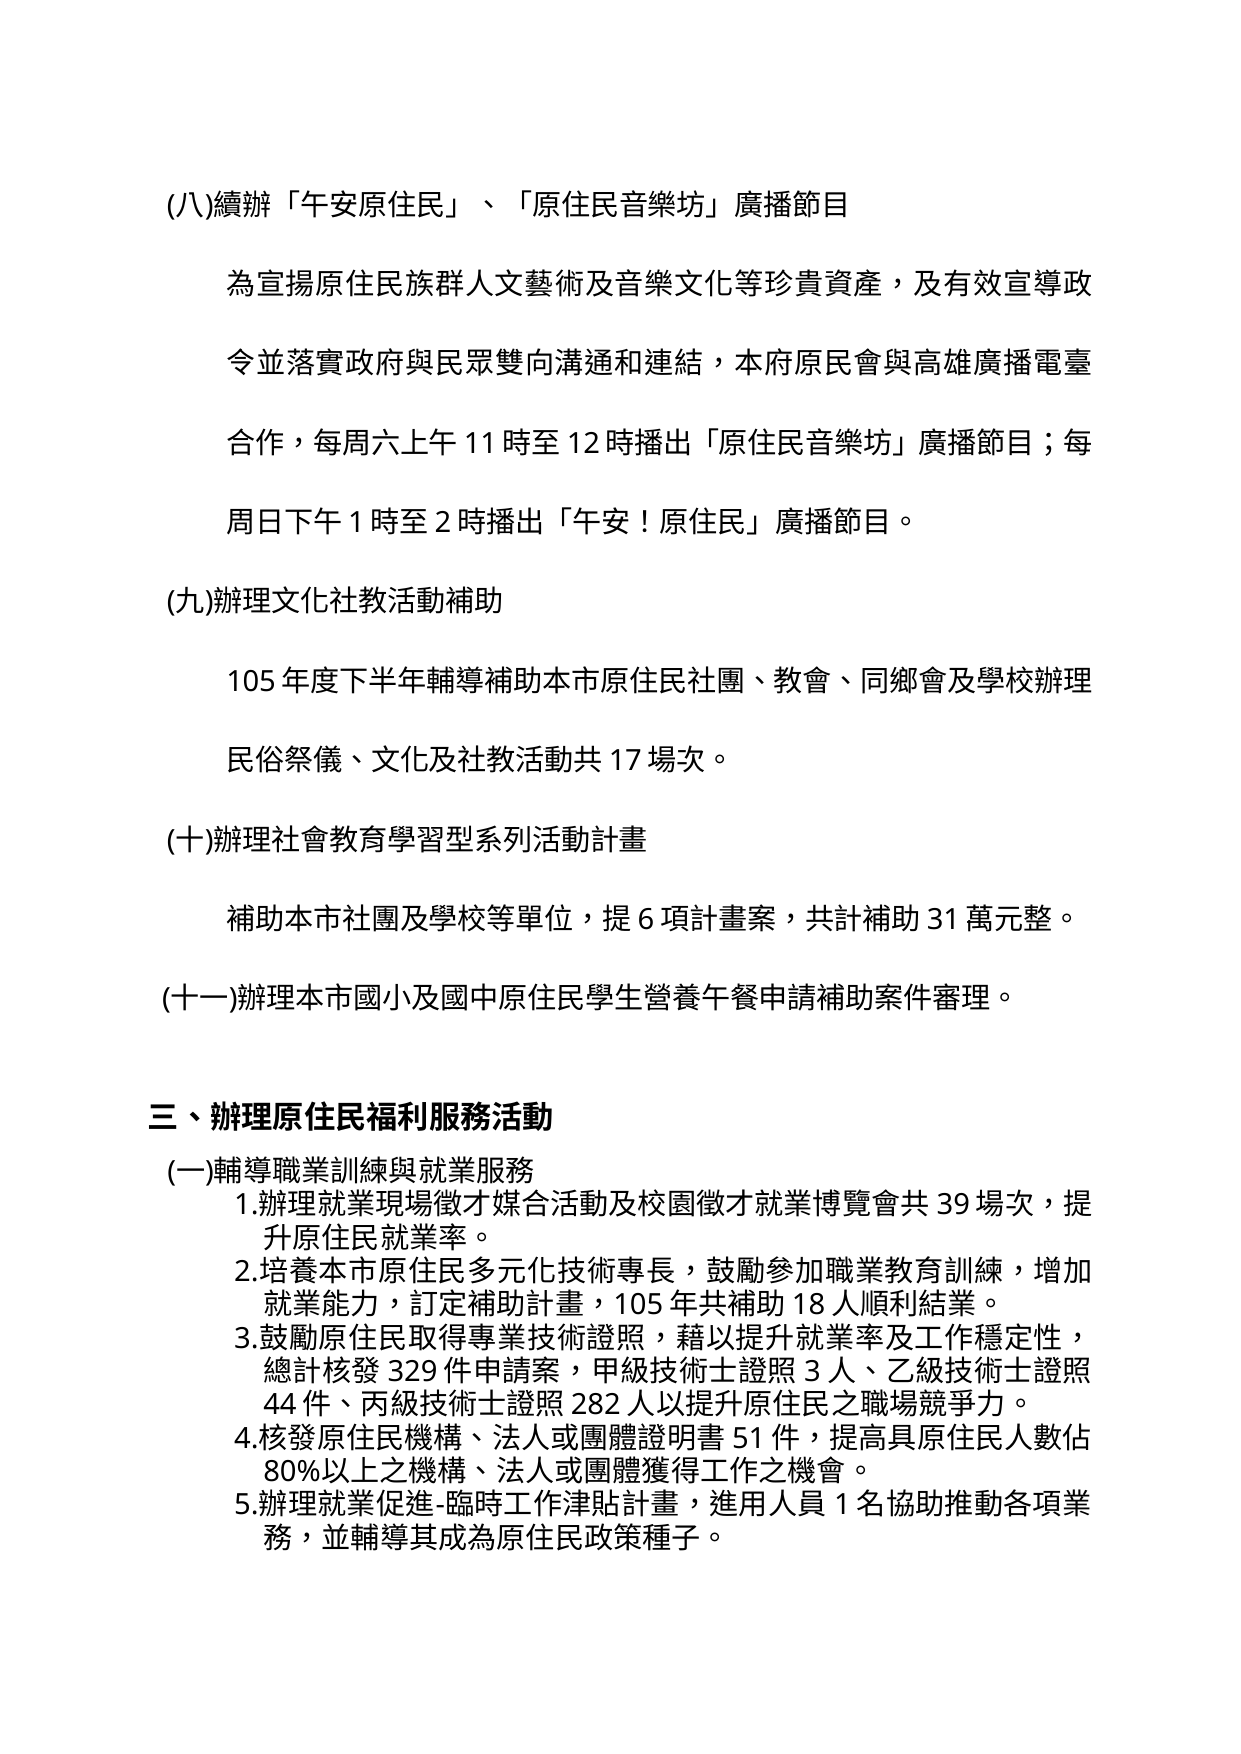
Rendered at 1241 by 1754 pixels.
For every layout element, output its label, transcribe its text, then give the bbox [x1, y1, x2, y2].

text 105年度下半年輔導補助本市原住民社團、教會、同鄉會及學校辦理民俗祭儀、文化及社教活動共17場次。 [226, 639, 1092, 798]
text (一)輔導職業訓練與就業服務 [148, 1155, 1092, 1188]
text 三、辦理原住民福利服務活動 [148, 1075, 1092, 1155]
text (九)辦理文化社教活動補助 [148, 559, 1092, 639]
text (十一)辦理本市國小及國中原住民學生營養午餐申請補助案件審理。 [162, 956, 1092, 1036]
text 5.辦理就業促進-臨時工作津貼計畫，進用人員1名協助推動各項業務，並輔導其成為原住民政策種子。 [234, 1488, 1092, 1555]
text 為宣揚原住民族群人文藝術及音樂文化等珍貴資產，及有效宣導政令並落實政府與民眾雙向溝通和連結，本府原民會與高雄廣播電臺合作，每周六上午11時至12時播出「原住民音樂坊」廣播節目；每周日下午1時至2時播出「午安！原住民」廣播節目。 [226, 242, 1092, 559]
text 2.培養本市原住民多元化技術專長，鼓勵參加職業教育訓練，增加就業能力，訂定補助計畫，105年共補助18人順利結業。 [234, 1255, 1092, 1321]
text (十)辦理社會教育學習型系列活動計畫 [148, 798, 1092, 877]
text 補助本市社團及學校等單位，提6項計畫案，共計補助31萬元整。 [226, 877, 1092, 956]
text 3.鼓勵原住民取得專業技術證照，藉以提升就業率及工作穩定性，總計核發329件申請案，甲級技術士證照3人、乙級技術士證照44件、丙級技術士證照282人以提升原住民之職場競爭力。 [234, 1321, 1092, 1421]
text 1.辦理就業現場徵才媒合活動及校園徵才就業博覽會共39場次，提升原住民就業率。 [234, 1188, 1092, 1255]
text 4.核發原住民機構、法人或團體證明書51件，提高具原住民人數佔80%以上之機構、法人或團體獲得工作之機會。 [234, 1421, 1092, 1488]
text (八)續辦「午安原住民」、「原住民音樂坊」廣播節目 [148, 163, 1092, 242]
